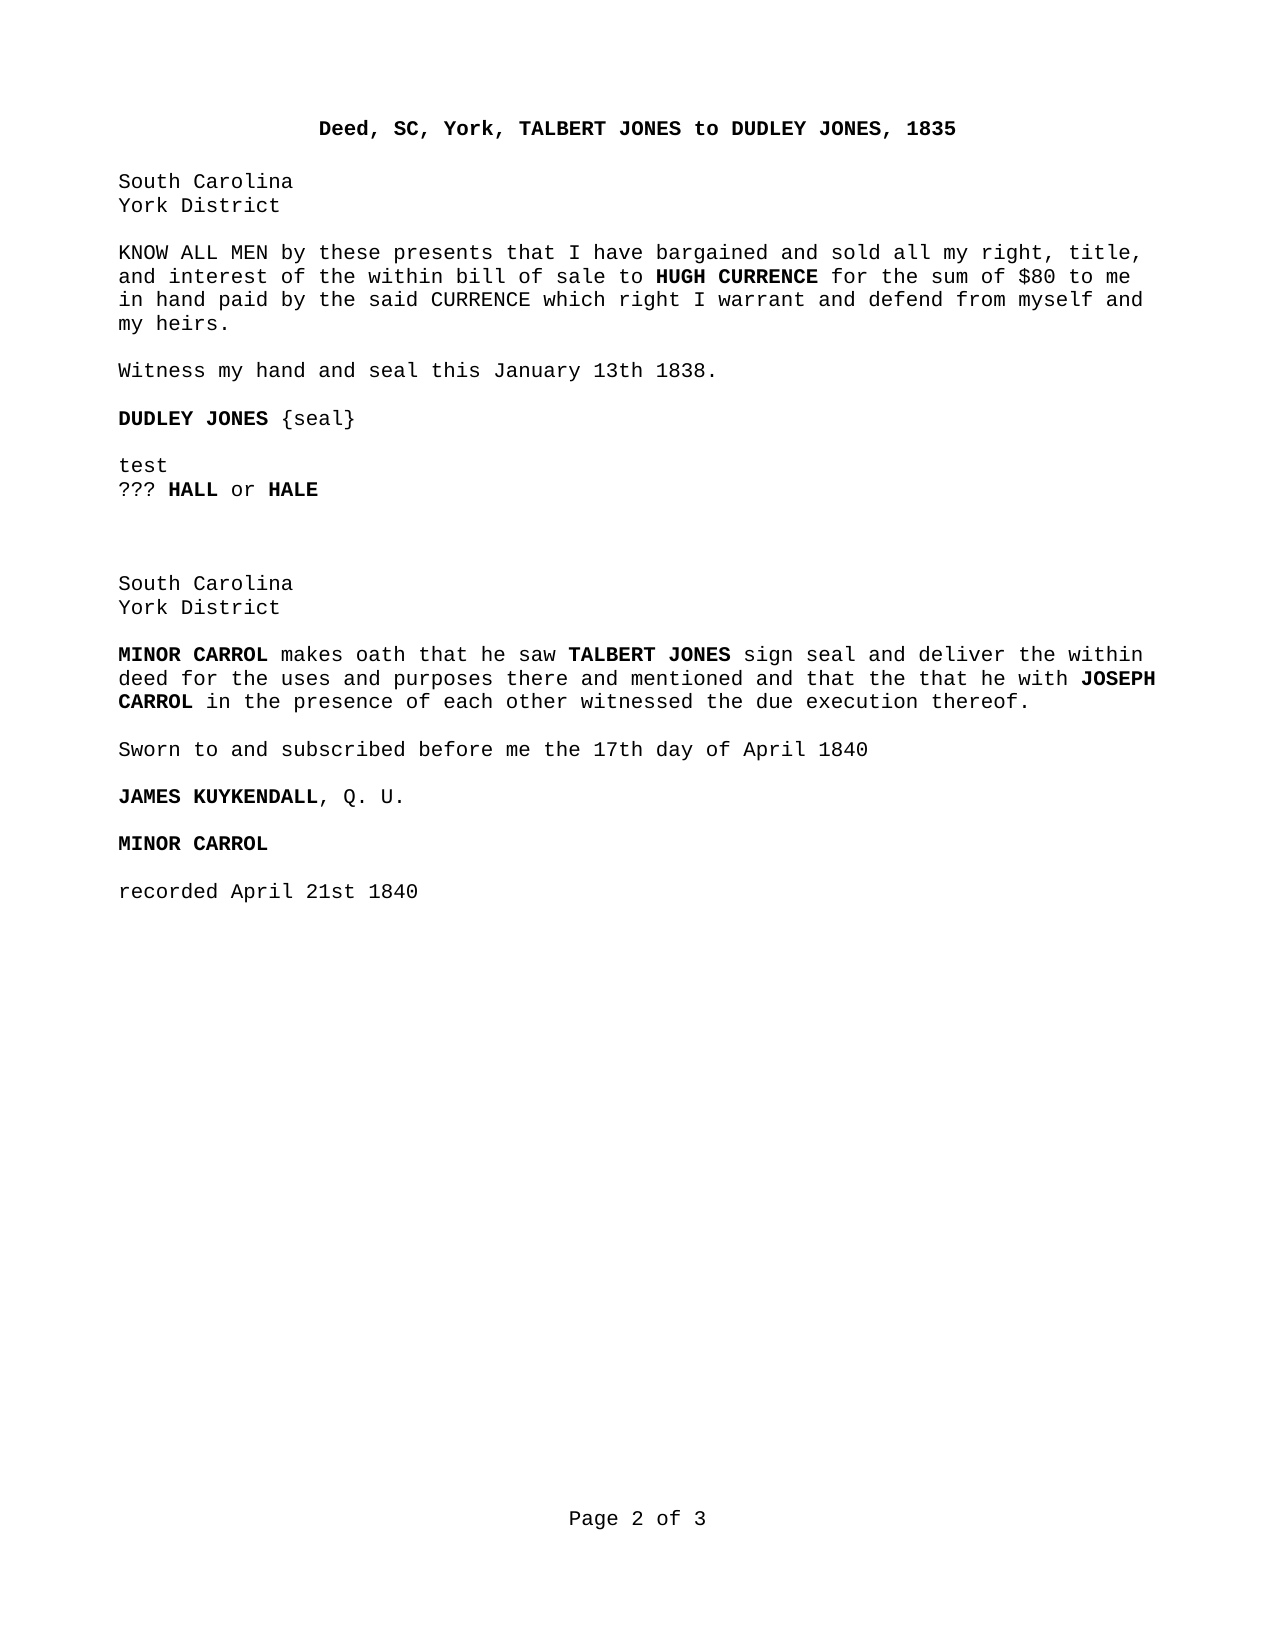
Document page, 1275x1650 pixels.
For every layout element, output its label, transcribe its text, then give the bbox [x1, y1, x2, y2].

text JAMES KUYKENDALL, Q. U. [118, 786, 1157, 810]
text Sworn to and subscribed before me the 17th day of April 1840 [118, 739, 1157, 762]
text South Carolina [118, 171, 1157, 195]
text York District [118, 195, 1157, 218]
text MINOR CARROL [118, 833, 1157, 857]
text test [118, 455, 1157, 479]
text DUDLEY JONES {seal} [118, 408, 1157, 431]
text York District [118, 597, 1157, 621]
text KNOW ALL MEN by these presents that I have bargained and sold all my right, title, and interest of the within bill of sale to HUGH CURRENCE for the sum of $80 to me in hand paid by the said CURRENCE which right I warrant and defend from myself and my heirs. [118, 242, 1157, 337]
text ??? HALL or HALE [118, 479, 1157, 502]
text South Carolina [118, 573, 1157, 597]
text Witness my hand and seal this January 13th 1838. [118, 360, 1157, 384]
text recorded April 21st 1840 [118, 881, 1157, 904]
text MINOR CARROL makes oath that he saw TALBERT JONES sign seal and deliver the within deed for the uses and purposes there and mentioned and that the that he with JOSEPH CARROL in the presence of each other witnessed the due execution thereof. [118, 644, 1157, 715]
